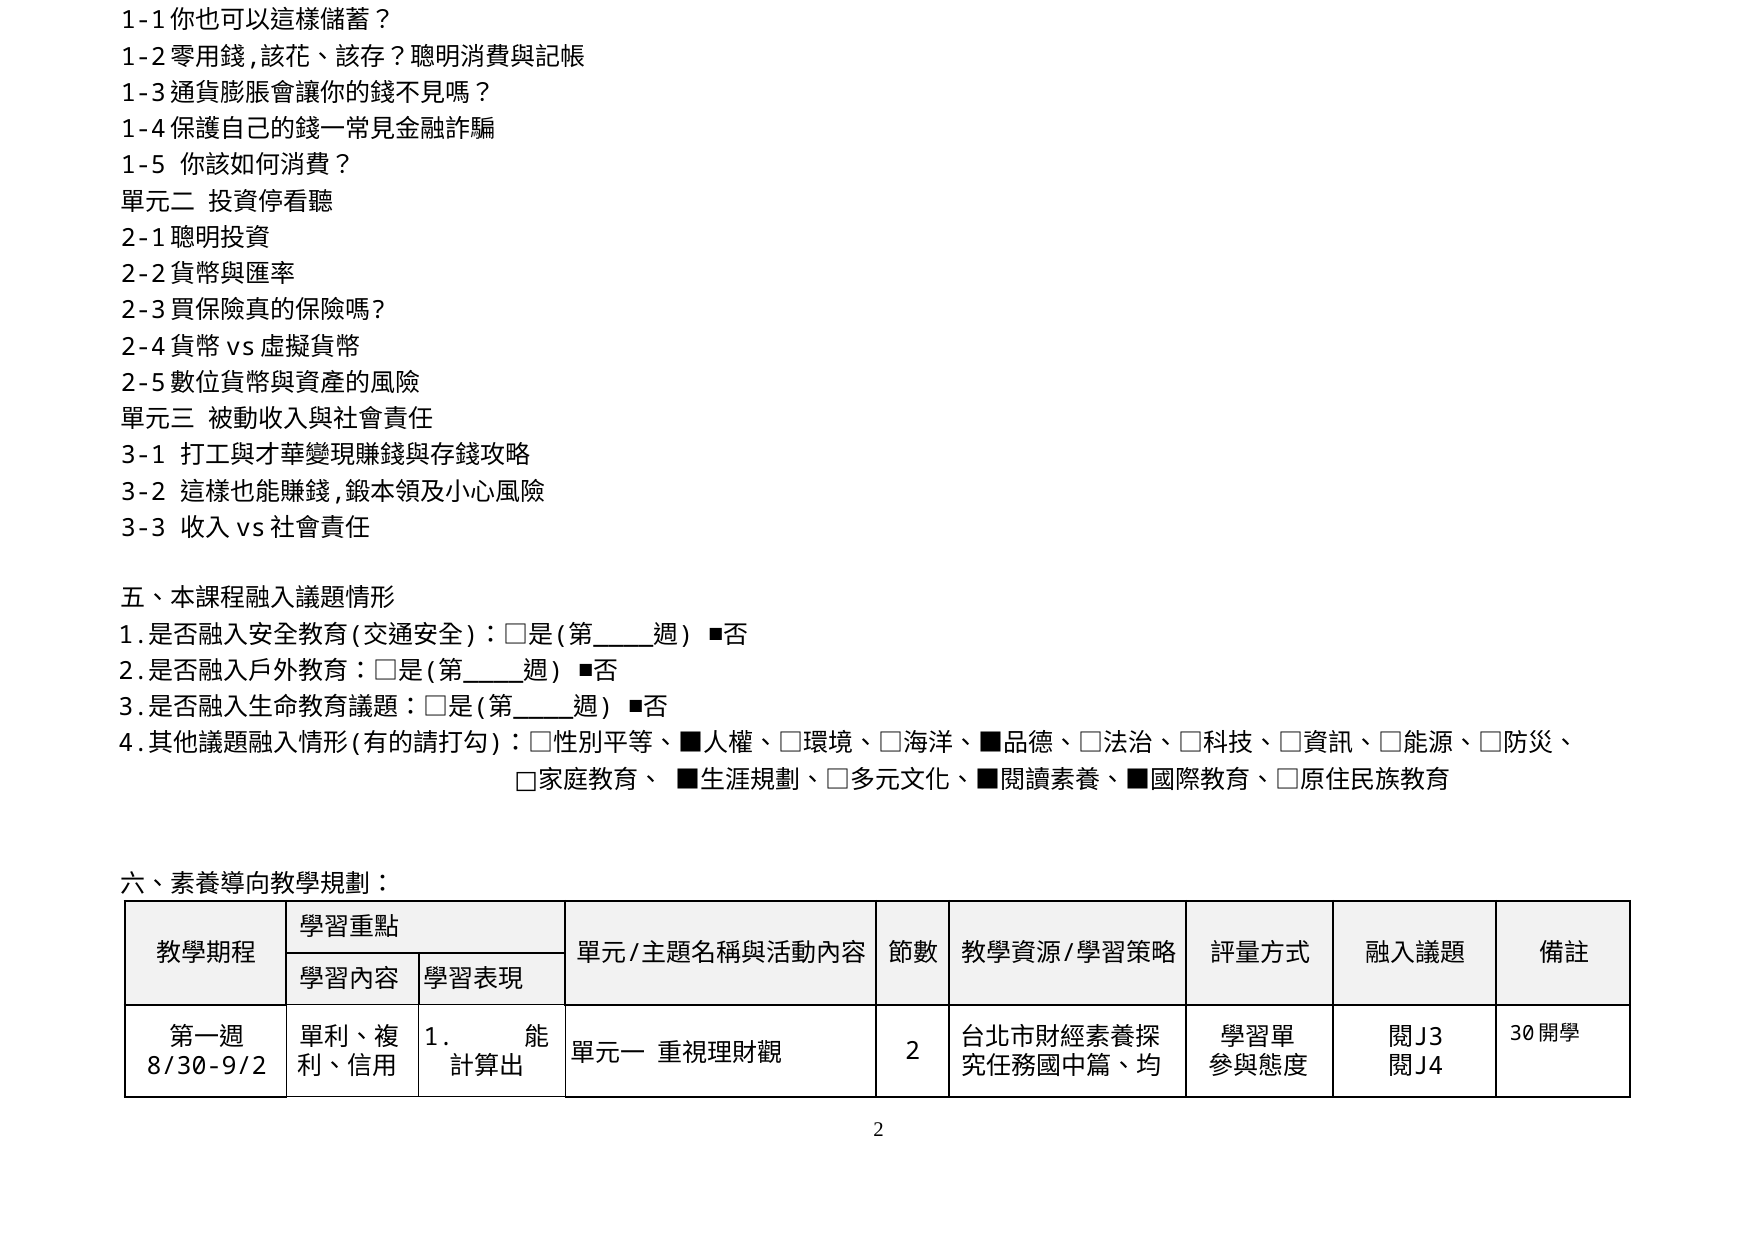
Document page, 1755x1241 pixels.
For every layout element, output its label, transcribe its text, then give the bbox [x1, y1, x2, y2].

table_header 單元/主題名稱與活動內容 [566, 902, 875, 1004]
text 2-2貨幣與匯率 [118, 254, 1636, 290]
table_cell 單利、複利、信用 [287, 1005, 418, 1096]
text 2-1聰明投資 [118, 217, 1636, 254]
table_header 評量方式 [1187, 902, 1332, 1004]
table_cell 30開學 [1497, 1006, 1629, 1096]
table_cell 2 [877, 1006, 948, 1096]
text 1-2零用錢,該花、該存？聰明消費與記帳 [118, 36, 1636, 72]
text 1-1你也可以這樣儲蓄？ [118, 0, 1636, 36]
table_cell 台北市財經素養探究任務國中篇、均 [950, 1006, 1185, 1096]
table_header 學習重點 [287, 902, 564, 952]
table_cell 學習表現 [420, 954, 564, 1004]
text 3-3 收入vs社會責任 [118, 507, 1636, 544]
text 單元三 被動收入與社會責任 [118, 399, 1636, 435]
text 2-3買保險真的保險嗎? [118, 290, 1636, 326]
text 3-1 打工與才華變現賺錢與存錢攻略 [118, 435, 1636, 471]
table_header 教學資源/學習策略 [950, 902, 1185, 1004]
table_cell 第一週 8/30-9/2 [126, 1006, 286, 1096]
table_header 教學期程 [126, 902, 285, 1004]
text 五、本課程融入議題情形 [118, 578, 1636, 614]
table_cell 學習單 參與態度 [1187, 1006, 1332, 1096]
table_header 融入議題 [1334, 902, 1495, 1004]
table_cell 單元一 重視理財觀 [566, 1006, 875, 1096]
text 2-4貨幣vs虛擬貨幣 [118, 326, 1636, 362]
text 3-2 這樣也能賺錢,鍛本領及小心風險 [118, 471, 1636, 507]
text 單元二 投資停看聽 [118, 181, 1636, 217]
text 六、素養導向教學規劃： [118, 863, 1636, 900]
text 1-3通貨膨脹會讓你的錢不見嗎？ [118, 72, 1636, 109]
table_cell 學習內容 [287, 954, 418, 1004]
table_cell 能計算出單、複利兩者的本利和 理解信用卡繳款方式及利息計算 [419, 1005, 565, 1096]
text 1-4保護自己的錢一常見金融詐騙 [118, 109, 1636, 145]
text 1-5 你該如何消費？ [118, 145, 1636, 181]
text 2-5數位貨幣與資產的風險 [118, 362, 1636, 399]
table_cell 閱J3 閱J4 [1334, 1006, 1495, 1096]
table_header 節數 [877, 902, 948, 1004]
table_header 備註 [1497, 902, 1629, 1004]
text 1.是否融入安全教育(交通安全)：□是(第____週) ■否 2.是否融入戶外教育：□是(第____週) ■否 3.是否融入生命教育議題：□是(第____週) ■否 4.其他議題融入情形(有的請打勾)：□性別平等、■人權、□環境、□海洋、■品德、□法治、□科技、□資訊、□能源、□防災、 □家庭教育、 ■生涯規劃、□多元文化、■閱讀素養、■國際教育、□原住民族教育 [118, 614, 1636, 795]
